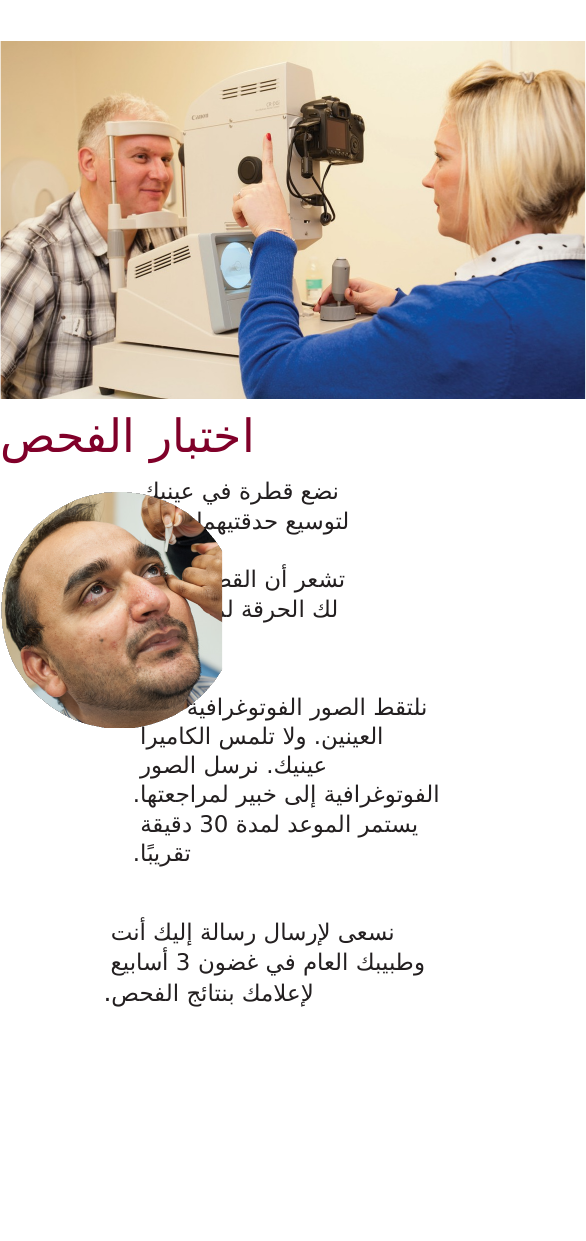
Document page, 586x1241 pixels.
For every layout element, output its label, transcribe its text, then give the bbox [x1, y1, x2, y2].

subtitle اختبار الفحص [0, 410, 546, 464]
text نلتقط الصور الفوتوغرافية لقاع العينين. ولا تلمس الكاميرا عينيك. نرسل الصور الفوتوغرافية إلى خبير لمراجعتها. [133, 694, 443, 808]
text تشعر أن القطرة تسبب لك الحرقة لمدة وجيزة. [223, 566, 354, 622]
text نضع قطرة في عينيك لتوسيع حدقتيهما مؤقتًا. ربما [133, 476, 354, 564]
text يستمر الموعد لمدة 30 دقيقة تقريبًا. [133, 811, 443, 867]
text نسعى لإرسال رسالة إليك أنت وطبيبك العام في غضون 3 أسابيع لإعلامك بنتائج الفحص. [103, 919, 443, 1007]
